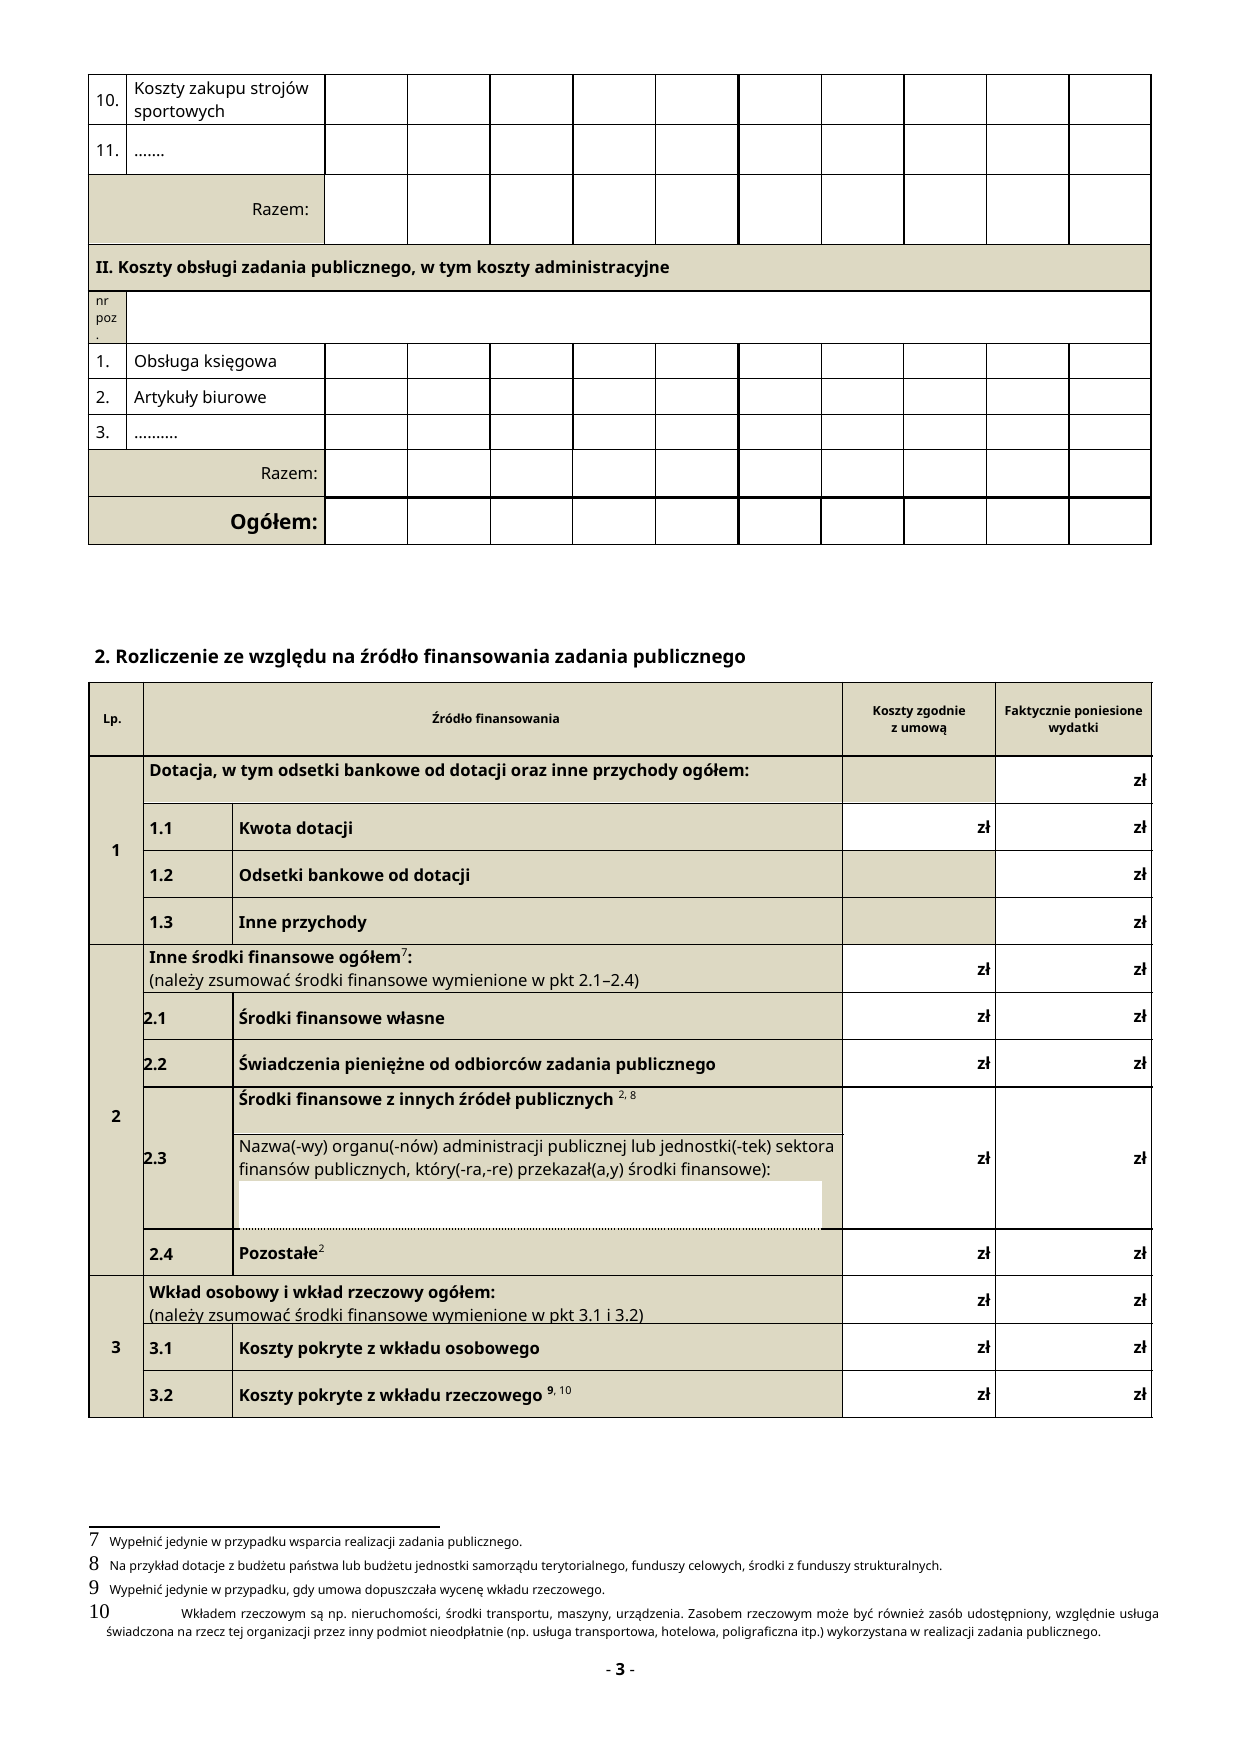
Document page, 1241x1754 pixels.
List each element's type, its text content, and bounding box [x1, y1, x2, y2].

table_cell [574, 175, 655, 243]
table_cell [1070, 450, 1150, 496]
table_cell [491, 499, 572, 544]
table_cell [987, 415, 1068, 449]
table_cell [904, 450, 986, 496]
table_cell 3.1 [144, 1324, 232, 1370]
table_cell [326, 499, 407, 544]
table_cell [905, 75, 986, 124]
table_cell [843, 898, 995, 944]
table_cell [656, 379, 737, 414]
table_cell [325, 175, 407, 243]
table_cell Koszty zgodnie z umową [843, 683, 995, 755]
table_cell zł [996, 1088, 1151, 1228]
table_cell 1.2 [144, 851, 232, 897]
table_cell zł [996, 993, 1151, 1039]
table_cell [822, 379, 903, 414]
table_cell 11. [89, 125, 126, 174]
table_cell [656, 415, 737, 449]
table_cell 3.2 [144, 1371, 232, 1417]
table_cell Odsetki bankowe od dotacji [233, 851, 842, 897]
table_cell zł [843, 1276, 995, 1323]
table_cell [822, 175, 903, 243]
table_cell zł [996, 757, 1151, 802]
table_cell [987, 125, 1068, 174]
table_cell [987, 175, 1068, 243]
table_cell [491, 344, 572, 378]
table_cell [408, 75, 489, 124]
table_cell Świadczenia pieniężne od odbiorców zadania publicznego [234, 1040, 842, 1086]
table_cell [326, 125, 407, 174]
table_cell [408, 344, 489, 378]
table_cell [234, 1181, 239, 1228]
table_cell Lp. [90, 683, 143, 755]
table_cell 1 [90, 757, 143, 944]
table_cell 2 [90, 945, 143, 1275]
table_cell [987, 499, 1068, 544]
table_cell [574, 75, 655, 124]
table_cell [127, 292, 1150, 343]
table_cell [573, 450, 655, 496]
table_cell II. Koszty obsługi zadania publicznego, w tym koszty administracyjne [89, 245, 1150, 290]
table_cell [326, 450, 407, 496]
table_cell [905, 175, 986, 243]
table_cell [904, 415, 986, 449]
table_cell [656, 499, 737, 544]
table_cell nr poz. [89, 292, 126, 343]
table_cell 2.3 [144, 1088, 232, 1228]
table_cell [574, 344, 655, 378]
table_cell [491, 175, 572, 243]
table_cell [822, 344, 903, 378]
table_cell zł [843, 1324, 995, 1370]
table_cell zł [843, 1088, 995, 1228]
table_cell Dotacja, w tym odsetki bankowe od dotacji oraz inne przychody ogółem: [144, 757, 842, 802]
table_cell zł [843, 804, 995, 850]
table_cell [905, 125, 986, 174]
table_cell Inne środki finansowe ogółem: (należy zsumować środki finansowe wymienione w pkt 2.1–2.4) [144, 945, 842, 992]
table_cell [822, 1181, 842, 1228]
table_cell [656, 344, 737, 378]
table_cell [1070, 344, 1150, 378]
table_cell [1070, 125, 1150, 174]
table_cell 2.2 [144, 1040, 232, 1086]
table_cell [822, 75, 903, 124]
table_cell [987, 450, 1068, 496]
table_cell [904, 379, 986, 414]
table_cell 1.1 [144, 804, 232, 850]
table_cell [574, 125, 655, 174]
table_cell zł [996, 1276, 1151, 1323]
table_cell [987, 75, 1068, 124]
table_cell [491, 125, 572, 174]
table_cell Koszty pokryte z wkładu osobowego [233, 1324, 842, 1370]
table_cell [408, 379, 489, 414]
table_cell Koszty zakupu strojów sportowych [127, 75, 324, 124]
table_cell [740, 450, 821, 496]
table_cell [843, 851, 995, 897]
table_cell [740, 75, 821, 124]
table_cell [326, 379, 407, 414]
table_cell Artykuły biurowe [127, 379, 324, 414]
table_cell zł [843, 993, 995, 1039]
table_cell ………. [127, 415, 324, 449]
table_cell [987, 344, 1068, 378]
table_header 2. Rozliczenie ze względu na źródło finansowania zadania publicznego [89, 631, 1152, 682]
table_cell [740, 175, 821, 243]
table_cell Razem: [89, 450, 324, 496]
table_cell [491, 75, 572, 124]
table_cell [408, 175, 489, 243]
table_cell 3. [89, 415, 126, 449]
table_cell [740, 499, 820, 544]
table_cell Wkład osobowy i wkład rzeczowy ogółem: (należy zsumować środki finansowe wymienione w pkt 3.1 i 3.2) [144, 1276, 842, 1323]
table_cell [408, 415, 489, 449]
table_cell 10. [89, 75, 126, 124]
table_cell Inne przychody [233, 898, 842, 944]
table_cell [740, 379, 821, 414]
table_cell 1. [89, 344, 126, 378]
table_cell [1070, 499, 1150, 544]
table_cell [1070, 75, 1150, 124]
table_cell Faktycznie poniesione wydatki [996, 683, 1151, 755]
table_cell [408, 125, 489, 174]
table_cell Obsługa księgowa [127, 344, 324, 378]
table_cell Kwota dotacji [233, 804, 842, 850]
table_cell [1070, 175, 1150, 243]
table_cell zł [996, 804, 1151, 850]
table_cell [843, 757, 995, 802]
table_cell [987, 379, 1068, 414]
table_cell zł [996, 1040, 1151, 1086]
table_cell [822, 450, 903, 496]
table_cell [326, 415, 407, 449]
table_cell 2. [89, 379, 126, 414]
table_cell [822, 415, 903, 449]
table_cell Środki finansowe z innych źródeł publicznych 2, [234, 1088, 842, 1133]
table_cell zł [996, 945, 1151, 992]
table_cell [574, 415, 655, 449]
table_cell Nazwa(-wy) organu(-nów) administracji publicznej lub jednostki(-tek) sektora finansów publicznych, który(-ra,-re) przekazał(a,y) środki finansowe): [234, 1135, 842, 1181]
table_cell [740, 344, 821, 378]
table_cell [239, 1181, 822, 1228]
table_cell [573, 499, 655, 544]
table_cell [656, 75, 737, 124]
table_cell [904, 344, 986, 378]
table_cell [326, 75, 407, 124]
table_cell [822, 125, 903, 174]
table_cell [740, 415, 821, 449]
table_cell ……. [127, 125, 324, 174]
table_cell [656, 450, 737, 496]
table_cell [905, 499, 986, 544]
table_cell 1.3 [144, 898, 232, 944]
table_cell zł [996, 1324, 1151, 1370]
table_cell zł [996, 1230, 1151, 1275]
table_cell [656, 125, 737, 174]
table_cell [1070, 379, 1150, 414]
table_cell [326, 344, 407, 378]
table_cell [822, 499, 903, 544]
table_cell [491, 450, 572, 496]
table_cell zł [843, 1040, 995, 1086]
table_cell Koszty pokryte z wkładu rzeczowego , [233, 1371, 842, 1417]
table_cell Pozostałe2 [234, 1228, 842, 1275]
table_cell [1070, 415, 1150, 449]
table_cell zł [843, 1230, 995, 1275]
table_cell zł [843, 1371, 995, 1417]
table_cell zł [996, 851, 1151, 897]
table_cell 3 [90, 1276, 143, 1417]
table_cell Razem: [89, 175, 324, 243]
table_cell [491, 415, 572, 449]
table_cell Źródło finansowania [144, 683, 842, 755]
table_cell [574, 379, 655, 414]
table_cell zł [996, 1371, 1151, 1417]
table_cell [656, 175, 737, 243]
table_cell [491, 379, 572, 414]
table_cell zł [996, 898, 1151, 944]
table_cell [408, 499, 490, 544]
table_cell [740, 125, 821, 174]
table_cell 2.4 [144, 1230, 232, 1275]
table_cell Ogółem: [89, 497, 324, 544]
table_cell Środki finansowe własne [234, 993, 842, 1039]
table_cell [408, 450, 490, 496]
table_cell 2.1 [144, 993, 232, 1039]
table_cell zł [843, 945, 995, 992]
